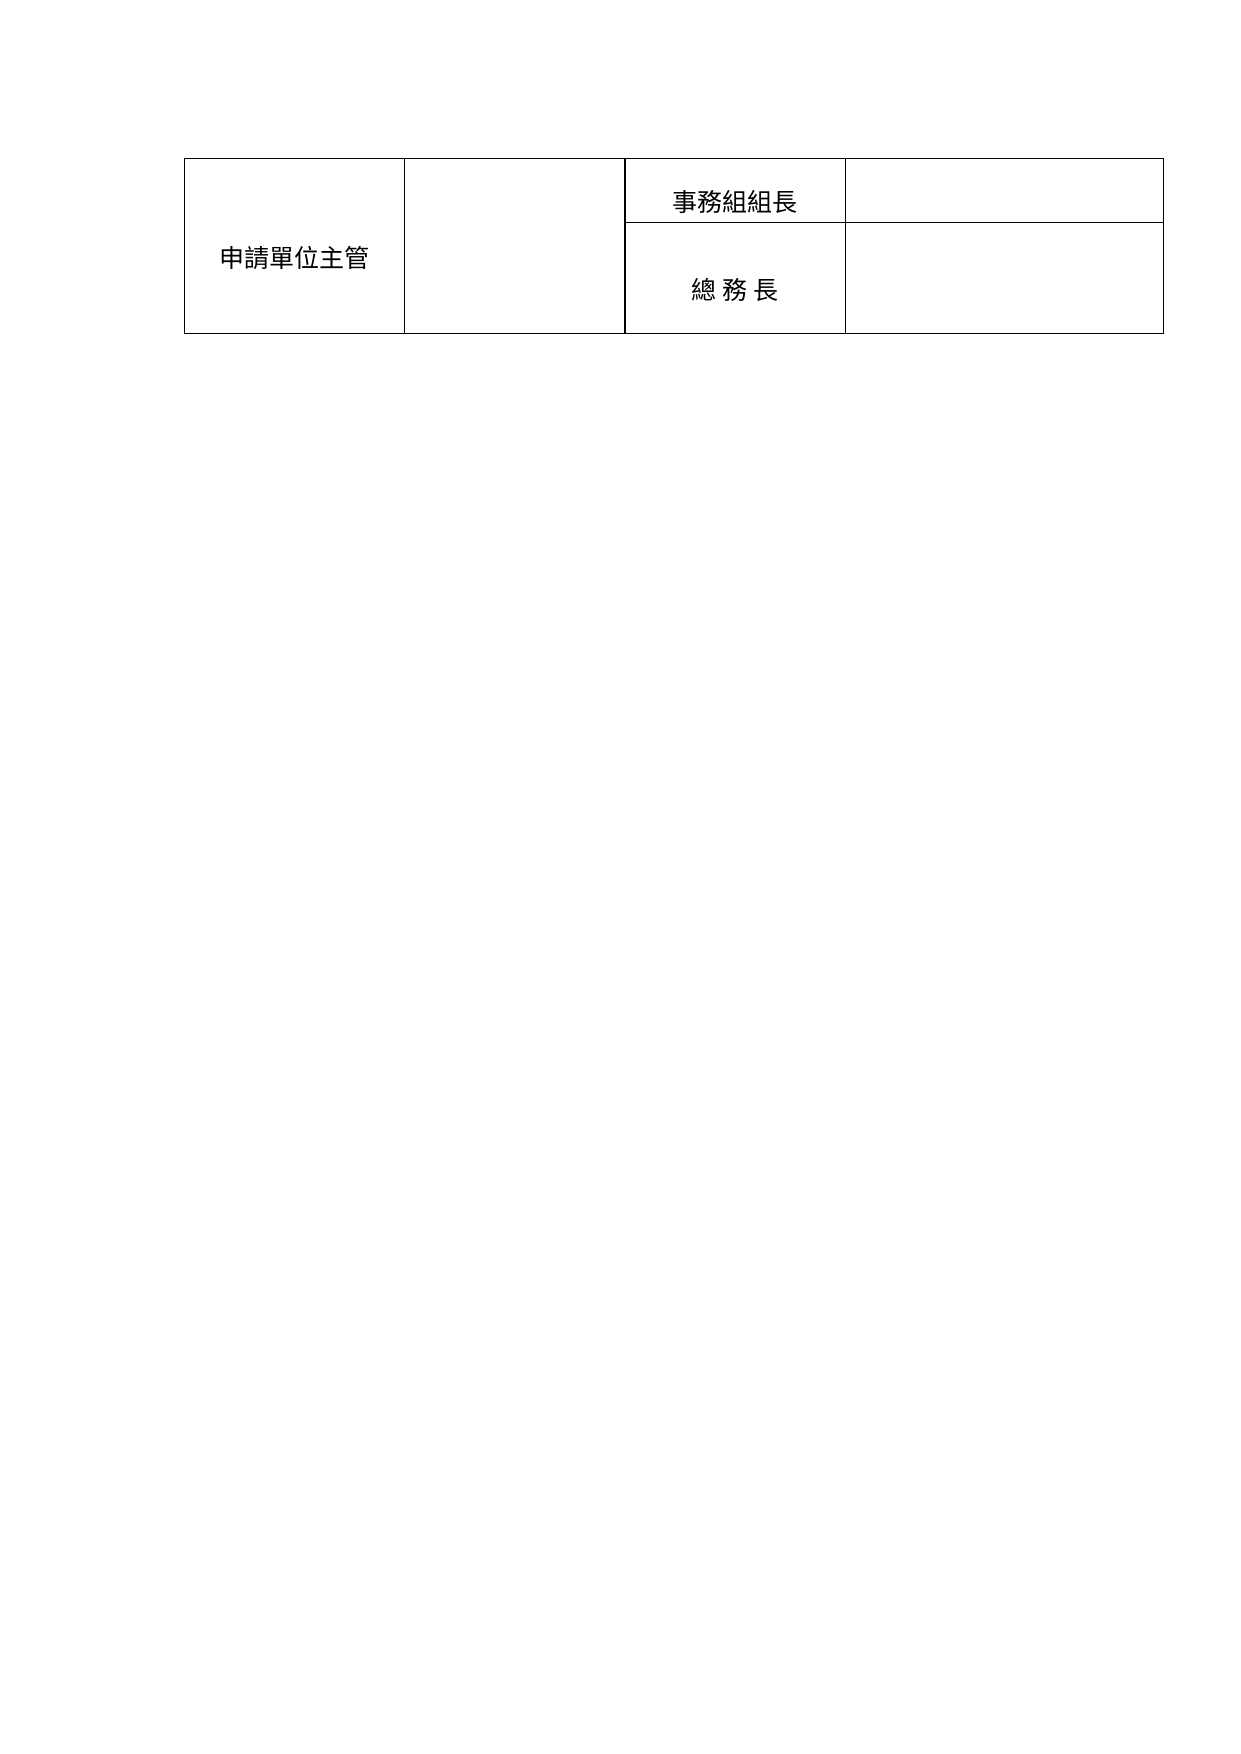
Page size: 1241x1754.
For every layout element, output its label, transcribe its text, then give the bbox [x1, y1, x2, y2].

table_cell 總 務 長 [626, 223, 845, 333]
table_cell 申請單位主管 [185, 159, 404, 333]
table_cell [846, 223, 1163, 333]
table_cell 事務組組長 [626, 159, 845, 222]
table_cell [405, 159, 624, 333]
table_cell [846, 159, 1163, 222]
